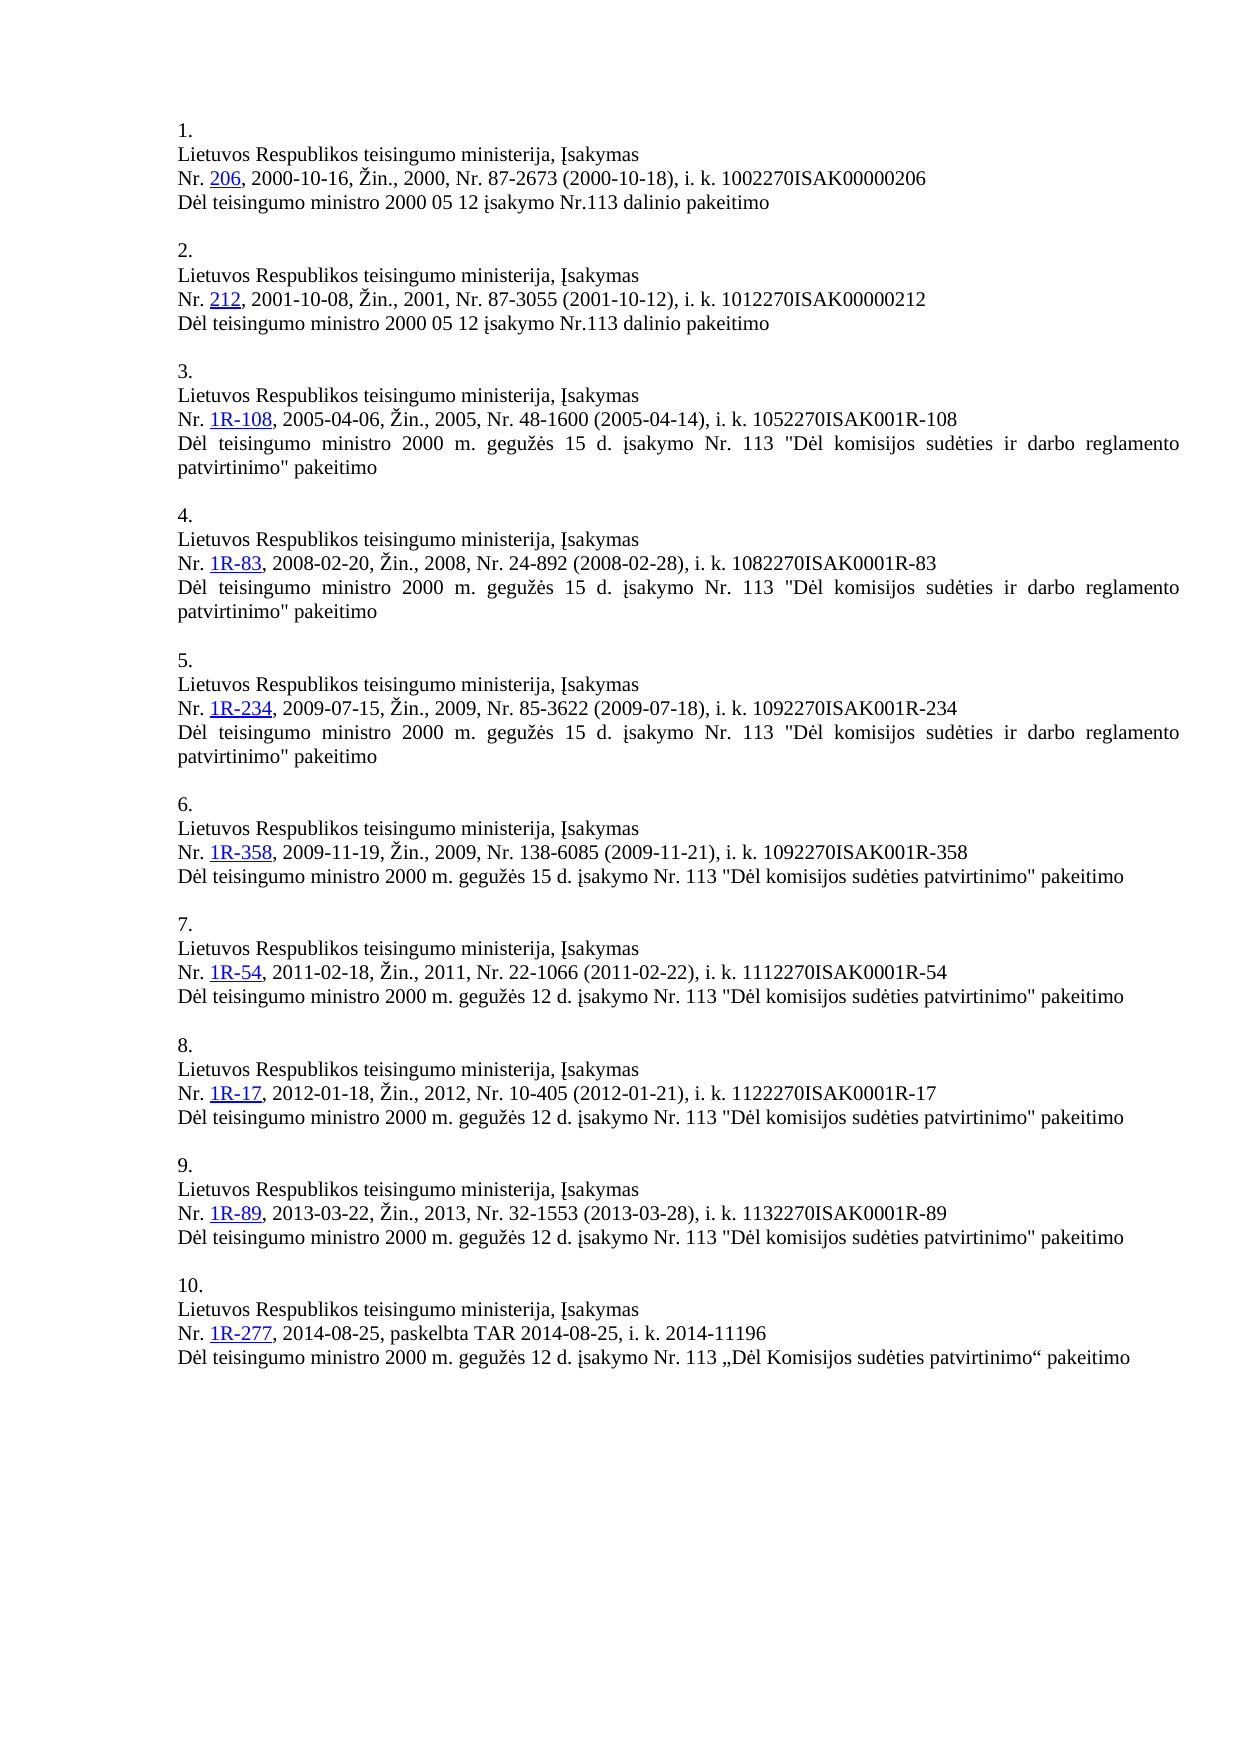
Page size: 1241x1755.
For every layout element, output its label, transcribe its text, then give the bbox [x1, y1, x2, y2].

text 1. [177, 118, 1181, 142]
text Nr. 1R-54, 2011-02-18, Žin., 2011, Nr. 22-1066 (2011-02-22), i. k. 1112270ISAK0001R-54 [177, 960, 1181, 984]
text 4. [177, 503, 1181, 527]
text 7. [177, 912, 1181, 936]
text 6. [177, 792, 1181, 816]
text Dėl teisingumo ministro 2000 m. gegužės 15 d. įsakymo Nr. 113 "Dėl komisijos sudėties ir darbo reglamento patvirtinimo" pakeitimo [177, 575, 1181, 623]
text Dėl teisingumo ministro 2000 m. gegužės 12 d. įsakymo Nr. 113 "Dėl komisijos sudėties patvirtinimo" pakeitimo [177, 984, 1181, 1008]
text Nr. 206, 2000-10-16, Žin., 2000, Nr. 87-2673 (2000-10-18), i. k. 1002270ISAK00000206 [177, 166, 1181, 190]
text Nr. 212, 2001-10-08, Žin., 2001, Nr. 87-3055 (2001-10-12), i. k. 1012270ISAK00000212 [177, 287, 1181, 311]
text Dėl teisingumo ministro 2000 m. gegužės 15 d. įsakymo Nr. 113 "Dėl komisijos sudėties patvirtinimo" pakeitimo [177, 864, 1181, 888]
text Dėl teisingumo ministro 2000 05 12 įsakymo Nr.113 dalinio pakeitimo [177, 311, 1181, 335]
text 3. [177, 359, 1181, 383]
text Dėl teisingumo ministro 2000 m. gegužės 12 d. įsakymo Nr. 113 "Dėl komisijos sudėties patvirtinimo" pakeitimo [177, 1105, 1181, 1129]
text Lietuvos Respublikos teisingumo ministerija, Įsakymas [177, 1177, 1181, 1201]
text Lietuvos Respublikos teisingumo ministerija, Įsakymas [177, 383, 1181, 407]
text Lietuvos Respublikos teisingumo ministerija, Įsakymas [177, 816, 1181, 840]
text 9. [177, 1153, 1181, 1177]
text Nr. 1R-83, 2008-02-20, Žin., 2008, Nr. 24-892 (2008-02-28), i. k. 1082270ISAK0001R-83 [177, 551, 1181, 575]
text 8. [177, 1032, 1181, 1057]
text Nr. 1R-358, 2009-11-19, Žin., 2009, Nr. 138-6085 (2009-11-21), i. k. 1092270ISAK001R-358 [177, 840, 1181, 864]
text Dėl teisingumo ministro 2000 m. gegužės 15 d. įsakymo Nr. 113 "Dėl komisijos sudėties ir darbo reglamento patvirtinimo" pakeitimo [177, 431, 1181, 479]
text Lietuvos Respublikos teisingumo ministerija, Įsakymas [177, 1057, 1181, 1081]
text Nr. 1R-89, 2013-03-22, Žin., 2013, Nr. 32-1553 (2013-03-28), i. k. 1132270ISAK0001R-89 [177, 1201, 1181, 1225]
text Nr. 1R-108, 2005-04-06, Žin., 2005, Nr. 48-1600 (2005-04-14), i. k. 1052270ISAK001R-108 [177, 407, 1181, 431]
text Dėl teisingumo ministro 2000 m. gegužės 12 d. įsakymo Nr. 113 „Dėl Komisijos sudėties patvirtinimo“ pakeitimo [177, 1345, 1181, 1369]
text Dėl teisingumo ministro 2000 m. gegužės 12 d. įsakymo Nr. 113 "Dėl komisijos sudėties patvirtinimo" pakeitimo [177, 1225, 1181, 1249]
text Lietuvos Respublikos teisingumo ministerija, Įsakymas [177, 1297, 1181, 1321]
text Nr. 1R-234, 2009-07-15, Žin., 2009, Nr. 85-3622 (2009-07-18), i. k. 1092270ISAK001R-234 [177, 696, 1181, 720]
text 2. [177, 238, 1181, 262]
text Nr. 1R-277, 2014-08-25, paskelbta TAR 2014-08-25, i. k. 2014-11196 [177, 1321, 1181, 1345]
text Nr. 1R-17, 2012-01-18, Žin., 2012, Nr. 10-405 (2012-01-21), i. k. 1122270ISAK0001R-17 [177, 1081, 1181, 1105]
text 5. [177, 647, 1181, 672]
text Lietuvos Respublikos teisingumo ministerija, Įsakymas [177, 936, 1181, 960]
text Dėl teisingumo ministro 2000 m. gegužės 15 d. įsakymo Nr. 113 "Dėl komisijos sudėties ir darbo reglamento patvirtinimo" pakeitimo [177, 720, 1181, 768]
text Dėl teisingumo ministro 2000 05 12 įsakymo Nr.113 dalinio pakeitimo [177, 190, 1181, 214]
text 10. [177, 1273, 1181, 1297]
text Lietuvos Respublikos teisingumo ministerija, Įsakymas [177, 142, 1181, 166]
text Lietuvos Respublikos teisingumo ministerija, Įsakymas [177, 262, 1181, 287]
text Lietuvos Respublikos teisingumo ministerija, Įsakymas [177, 527, 1181, 551]
text Lietuvos Respublikos teisingumo ministerija, Įsakymas [177, 672, 1181, 696]
